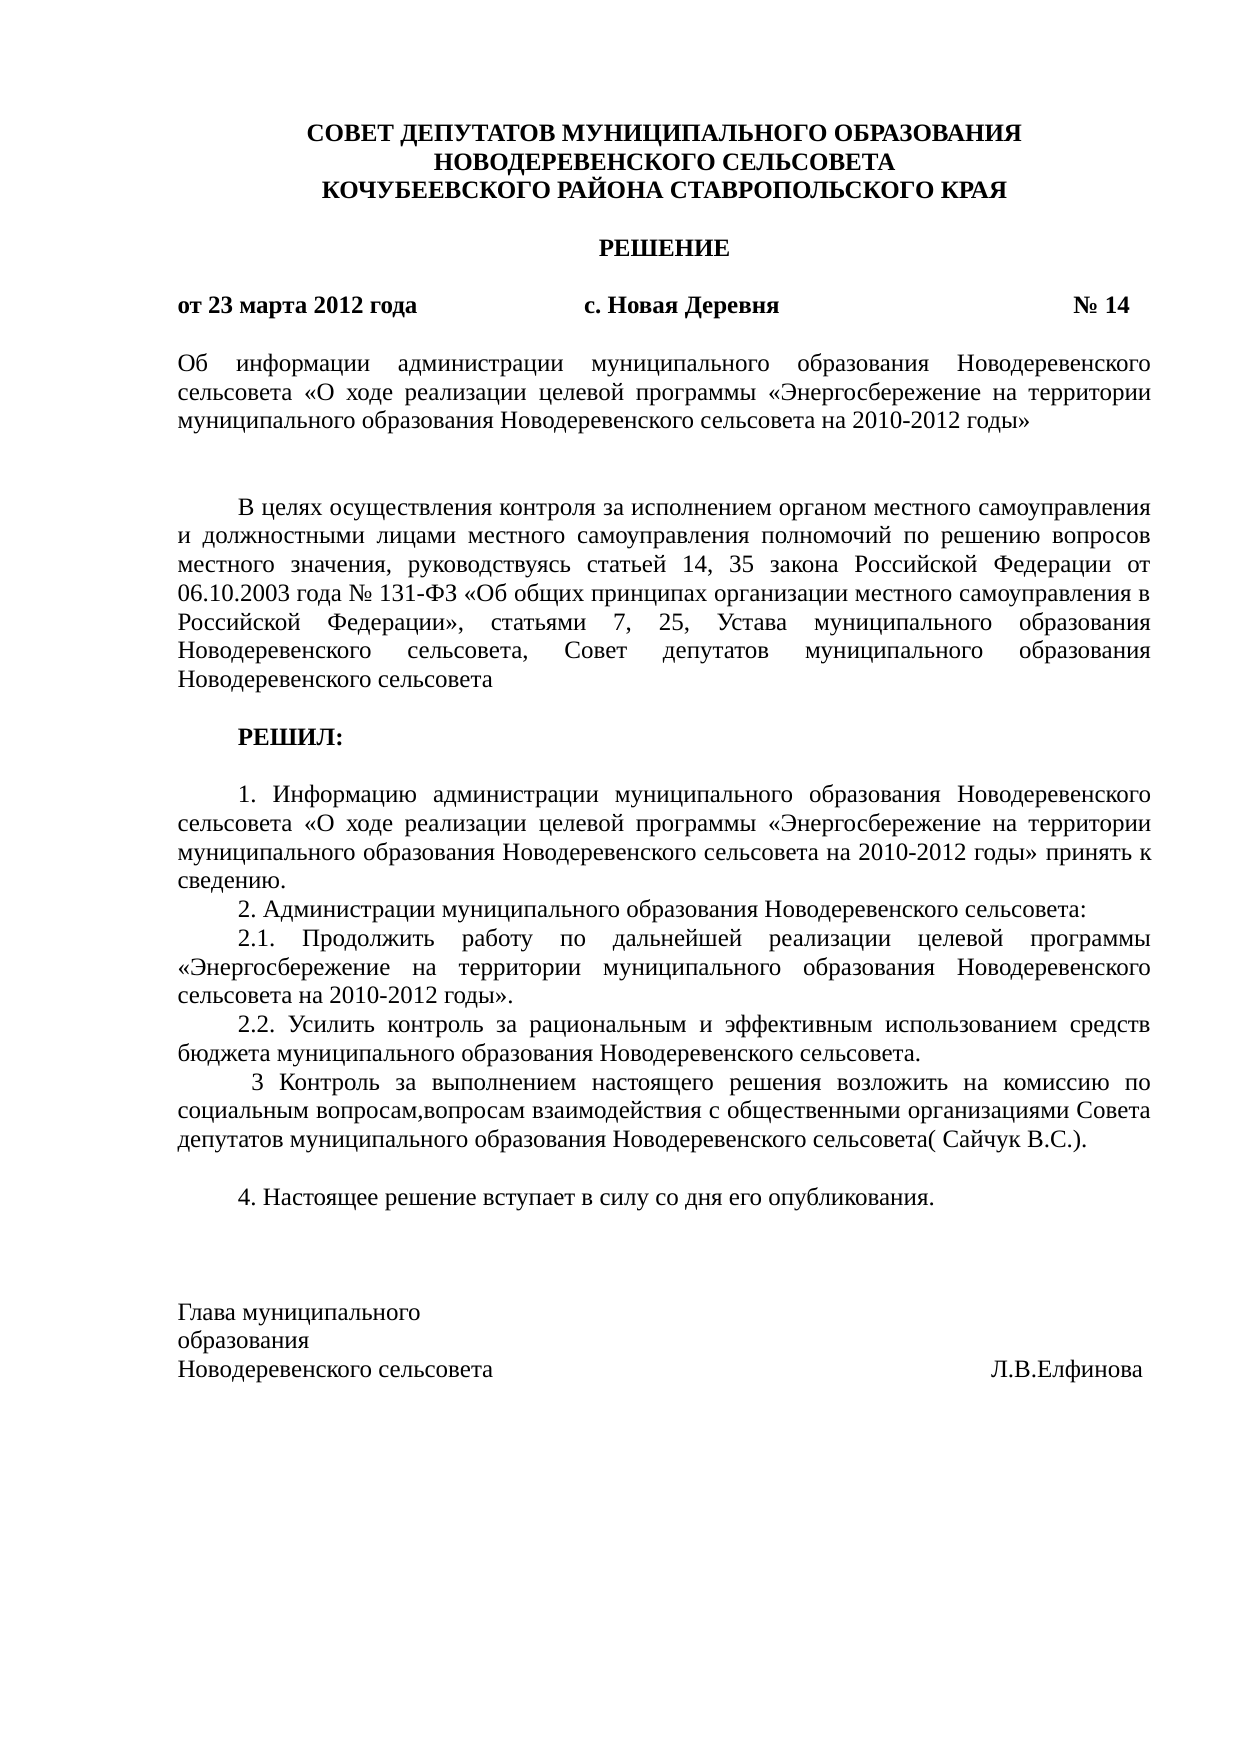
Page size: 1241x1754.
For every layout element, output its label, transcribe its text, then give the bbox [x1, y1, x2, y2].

text В целях осуществления контроля за исполнением органом местного самоуправления и должностными лицами местного самоуправления полномочий по решению вопросов местного значения, руководствуясь статьей 14, 35 закона Российской Федерации от 06.10.2003 года № 131-ФЗ «Об общих принципах организации местного самоуправления в Российской Федерации», статьями 7, 25, Устава муниципального образования Новодеревенского сельсовета, Совет депутатов муниципального образования Новодеревенского сельсовета [177, 492, 1152, 693]
text 4. Настоящее решение вступает в силу со дня его опубликования. [177, 1182, 1152, 1211]
text 2. Администрации муниципального образования Новодеревенского сельсовета: [177, 894, 1152, 923]
text Глава муниципального [177, 1297, 1152, 1326]
text 3 Контроль за выполнением настоящего решения возложить на комиссию по социальным вопросам,вопросам взаимодействия с общественными организациями Совета депутатов муниципального образования Новодеревенского сельсовета( Сайчук В.С.). [177, 1067, 1152, 1153]
text СОВЕТ ДЕПУТАТОВ МУНИЦИПАЛЬНОГО ОБРАЗОВАНИЯ [177, 118, 1152, 147]
text РЕШИЛ: [177, 722, 1152, 751]
text 1. Информацию администрации муниципального образования Новодеревенского сельсовета «О ходе реализации целевой программы «Энергосбережение на территории муниципального образования Новодеревенского сельсовета на 2010-2012 годы» принять к сведению. [177, 779, 1152, 894]
text НОВОДЕРЕВЕНСКОГО СЕЛЬСОВЕТА [177, 147, 1152, 176]
text образования [177, 1326, 1152, 1354]
text 2.1. Продолжить работу по дальнейшей реализации целевой программы «Энергосбережение на территории муниципального образования Новодеревенского сельсовета на 2010-2012 годы». [177, 923, 1152, 1009]
text РЕШЕНИЕ [177, 233, 1152, 262]
text Ново­деревенского сельсовета Л.В.Елфинова [177, 1354, 1152, 1383]
text 2.2. Усилить контроль за рациональным и эффективным использованием средств бюджета муниципального образования Новодеревенского сельсовета. [177, 1009, 1152, 1067]
text КОЧУБЕЕВСКОГО РАЙОНА СТАВРОПОЛЬСКОГО КРАЯ [177, 176, 1152, 204]
text от 23 марта 2012 года с. Новая Деревня № 14 [177, 291, 1152, 319]
text Об информации администрации муниципального образования Новодеревенского сельсовета «О ходе реализации целевой программы «Энергосбережение на территории муниципального образования Новодеревенского сельсовета на 2010-2012 годы» [177, 348, 1152, 434]
